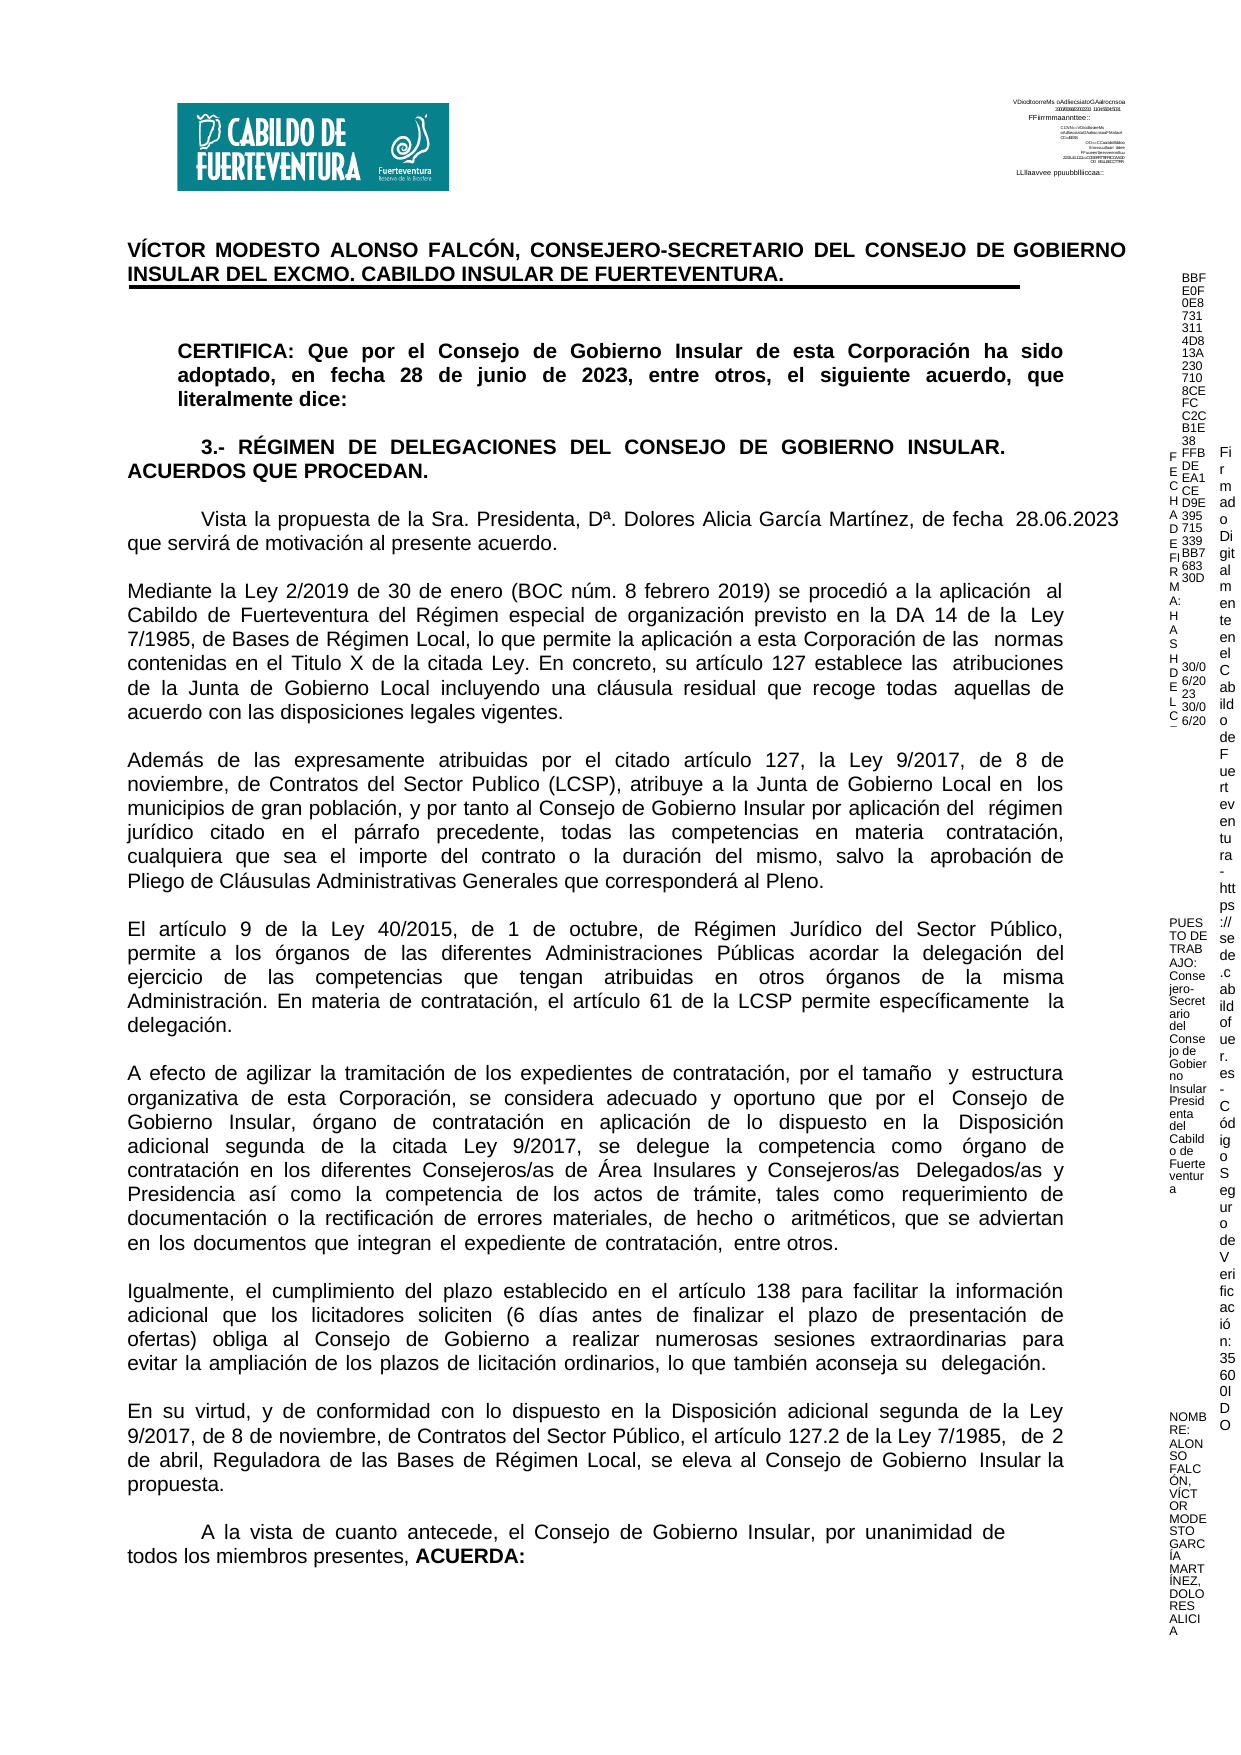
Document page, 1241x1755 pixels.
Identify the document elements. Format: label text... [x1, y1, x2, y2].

subtitle VÍCTOR MODESTO ALONSO FALCÓN, CONSEJERO-SECRETARIO DEL CONSEJO DE GOBIERNO INSULAR DEL EXCMO. CABILDO INSULAR DE FUERTEVENTURA. [127, 237, 1130, 286]
text 30/06/2023 [1182, 661, 1209, 701]
text BBFE0F0E87313114D813A2307108CEFCC2CB1E38 FFBDEEA1CED9E395715339BB768330D3CC2EDAE0 [1182, 272, 1207, 583]
text FECHA DE FIRMA: HASH DEL CERTIFICADO: [1169, 450, 1184, 727]
subtitle [1179, 270, 1209, 583]
text A la vista de cuanto antecede, el Consejo de Gobierno Insular, por unanimidad de todos los miembros presentes, ACUERDA: [127, 1520, 1064, 1568]
text Igualmente, el cumplimiento del plazo establecido en el artículo 138 para facilitar la información adicional que los licitadores soliciten (6 días antes de finalizar el plazo de presentación de ofertas) obliga al Consejo de Gobierno a realizar numerosas sesiones extraordinarias para evitar la ampliación de los plazos de licitación ordinarios, lo que también aconseja su delegación. [127, 1278, 1064, 1375]
text En su virtud, y de conformidad con lo dispuesto en la Disposición adicional segunda de la Ley 9/2017, de 8 de noviembre, de Contratos del Sector Público, el artículo 127.2 de la Ley 7/1985, de 2 de abril, Reguladora de las Bases de Régimen Local, se eleva al Consejo de Gobierno Insular la propuesta. [127, 1399, 1064, 1496]
text Además de las expresamente atribuidas por el citado artículo 127, la Ley 9/2017, de 8 de noviembre, de Contratos del Sector Publico (LCSP), atribuye a la Junta de Gobierno Local en los municipios de gran población, y por tanto al Consejo de Gobierno Insular por aplicación del régimen jurídico citado en el párrafo precedente, todas las competencias en materia contratación, cualquiera que sea el importe del contrato o la duración del mismo, salvo la aprobación de Pliego de Cláusulas Administrativas Generales que corresponderá al Pleno. [127, 748, 1064, 892]
subtitle 3.- RÉGIMEN DE DELEGACIONES DEL CONSEJO DE GOBIERNO INSULAR. ACUERDOS QUE PROCEDAN. [127, 434, 1130, 483]
text Vista la propuesta de la Sra. Presidenta, Dª. Dolores Alicia García Martínez, de fecha 28.06.2023 que servirá de motivación al presente acuerdo. [127, 507, 1130, 555]
text LLllaavvee ppuubblliiccaa:: [450, 168, 1104, 177]
text NOMBRE: [1169, 1411, 1209, 1437]
text Consejero-Secretario del Consejo de Gobierno Insular Presidenta del Cabildo de Fuerteventura [1169, 971, 1207, 1196]
text PUESTO DE TRABAJO: [1169, 916, 1209, 970]
text [1167, 916, 1209, 1221]
text A efecto de agilizar la tramitación de los expedientes de contratación, por el tamaño y estructura organizativa de esta Corporación, se considera adecuado y oportuno que por el Consejo de Gobierno Insular, órgano de contratación en aplicación de lo dispuesto en la Disposición adicional segunda de la citada Ley 9/2017, se delegue la competencia como órgano de contratación en los diferentes Consejeros/as de Área Insulares y Consejeros/as Delegados/as y Presidencia así como la competencia de los actos de trámite, tales como requerimiento de documentación o la rectificación de errores materiales, de hecho o aritméticos, que se adviertan en los documentos que integran el expediente de contratación, entre otros. [127, 1061, 1064, 1254]
text Mediante la Ley 2/2019 de 30 de enero (BOC núm. 8 febrero 2019) se procedió a la aplicación al Cabildo de Fuerteventura del Régimen especial de organización previsto en la DA 14 de la Ley 7/1985, de Bases de Régimen Local, lo que permite la aplicación a esta Corporación de las normas contenidas en el Titulo X de la citada Ley. En concreto, su artículo 127 establece las atribuciones de la Junta de Gobierno Local incluyendo una cláusula residual que recoge todas aquellas de acuerdo con las disposiciones legales vigentes. [127, 579, 1064, 723]
text VDiocltoorreMs oAdliecsiatoGAalrocns­oa [127, 98, 1125, 105]
text 30/06/2023 [1182, 701, 1209, 727]
text CERTIFICA: Que por el Consejo de Gobierno Insular de esta Corporación ha sido adoptado, en fecha 28 de junio de 2023, entre otros, el siguiente acuerdo, que literalmente dice: [177, 338, 1064, 411]
text 3300//0066//22002233 1104::5504::5031 [450, 107, 1122, 113]
text [1167, 1410, 1209, 1641]
text ALONSO FALCÓN, VÍCTOR MODESTO GARCÍA MARTÍNEZ, DOLORES ALICIA [1169, 1438, 1207, 1638]
text [127, 114, 177, 122]
text FFiirrmmaannttee:: [450, 114, 1090, 122]
text Firmado Digitalmente en el Cabildo de Fuerteventura - https://sede.cabildofuer.es - Código Seguro de Verificación: 35600IDOC27D6BFDD22F6F47408F [1219, 444, 1236, 1435]
text El artículo 9 de la Ley 40/2015, de 1 de octubre, de Régimen Jurídico del Sector Público, permite a los órganos de las diferentes Administraciones Públicas acordar la delegación del ejercicio de las competencias que tengan atribuidas en otros órganos de la misma Administración. En materia de contratación, el artículo 61 de la LCSP permite específicamente la delegación. [127, 916, 1064, 1037]
